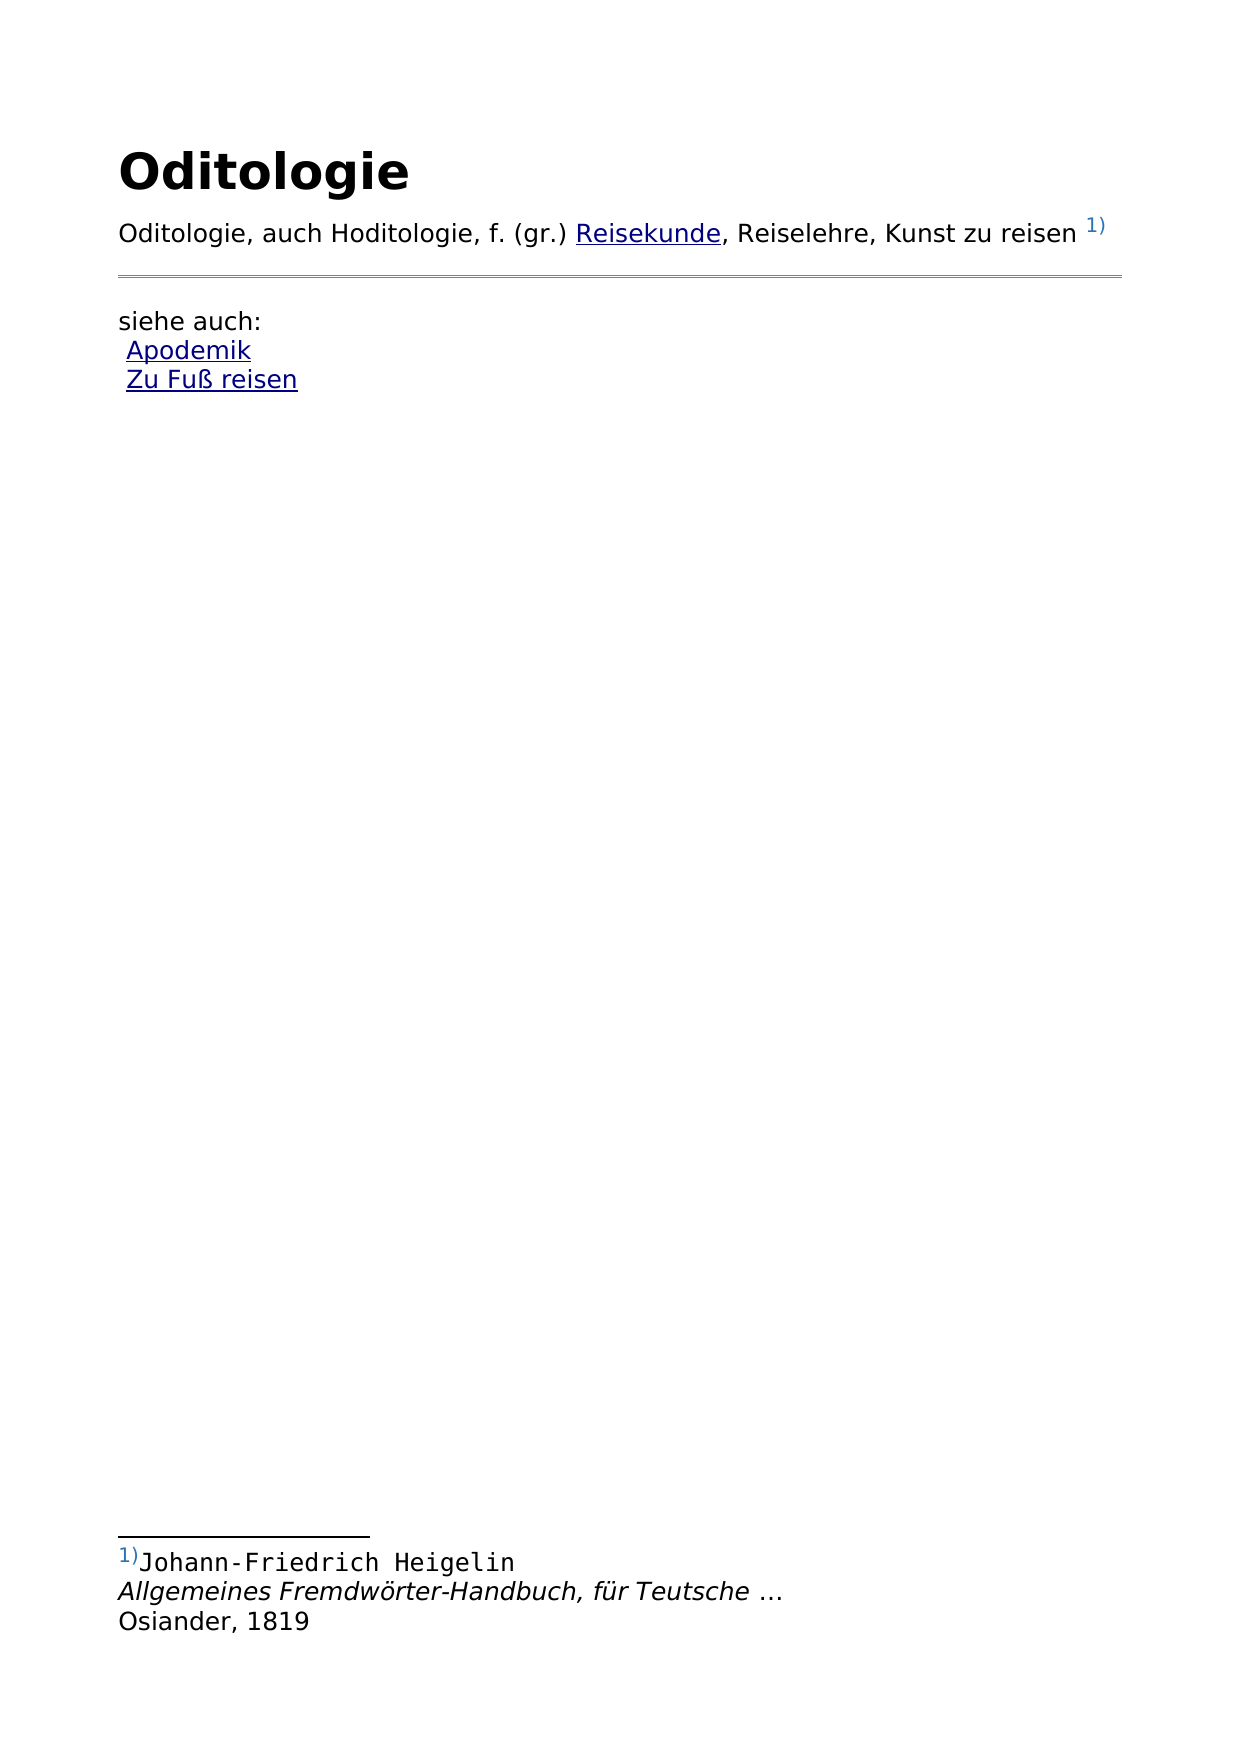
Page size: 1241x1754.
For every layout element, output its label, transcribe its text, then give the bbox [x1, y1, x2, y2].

subtitle Oditologie [118, 143, 1122, 201]
text Johann-Friedrich Heigelin Allgemeines Fremdwörter-Handbuch, für Teutsche … Osiander, 1819 [118, 1543, 1122, 1636]
text siehe auch: Apodemik Zu Fuß reisen [118, 307, 1122, 394]
text Oditologie, auch Hoditologie, f. (gr.) Reisekunde, Reiselehre, Kunst zu reisen [118, 214, 1122, 248]
